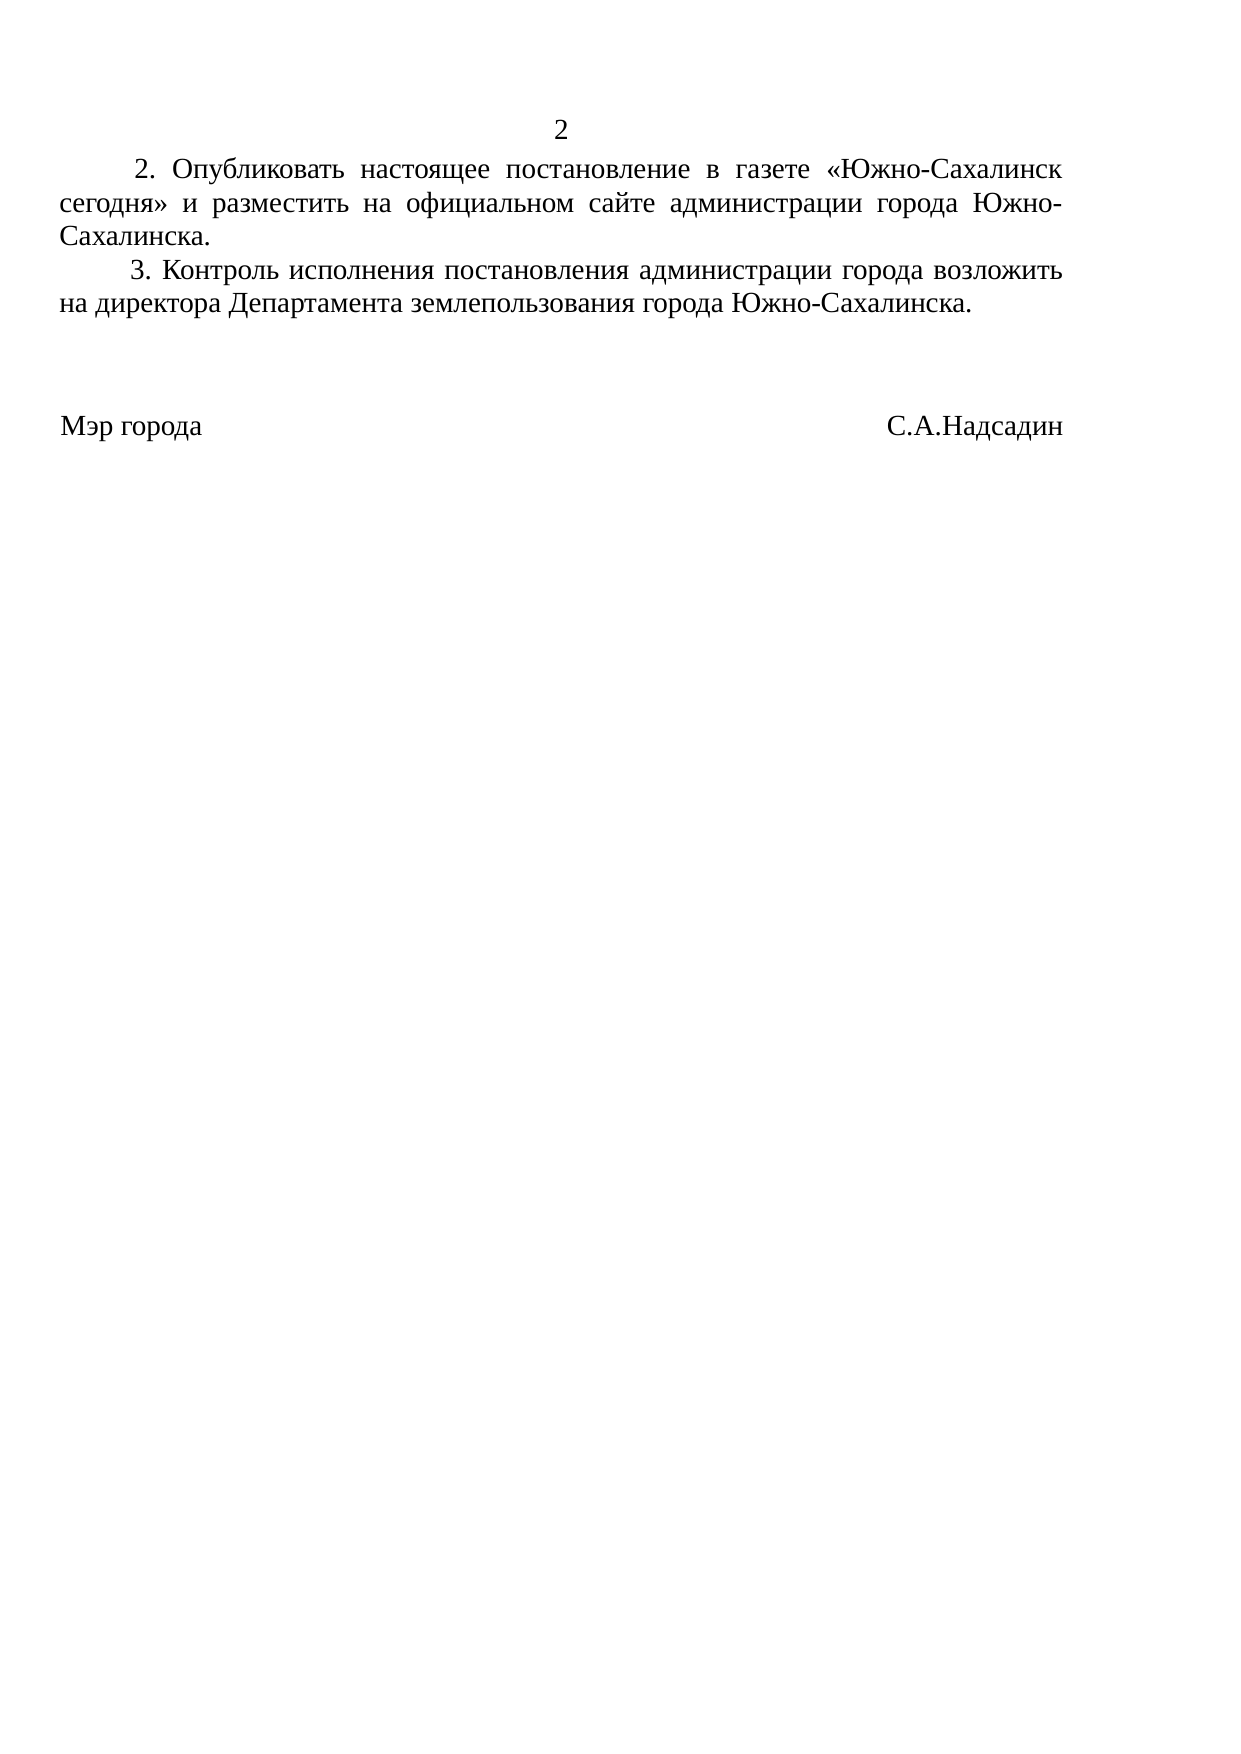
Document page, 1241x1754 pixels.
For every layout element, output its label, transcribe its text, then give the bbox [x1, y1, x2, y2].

list Мэр города С.А.Надсадин [60, 408, 1063, 441]
text 3. Контроль исполнения постановления администрации города возложить на директора Департамента землепользования города Южно-Сахалинска. [59, 252, 1063, 319]
text 2. Опубликовать настоящее постановление в газете «Южно-Сахалинск сегодня» и разместить на официальном сайте администрации города Южно-Сахалинска. [59, 152, 1063, 252]
